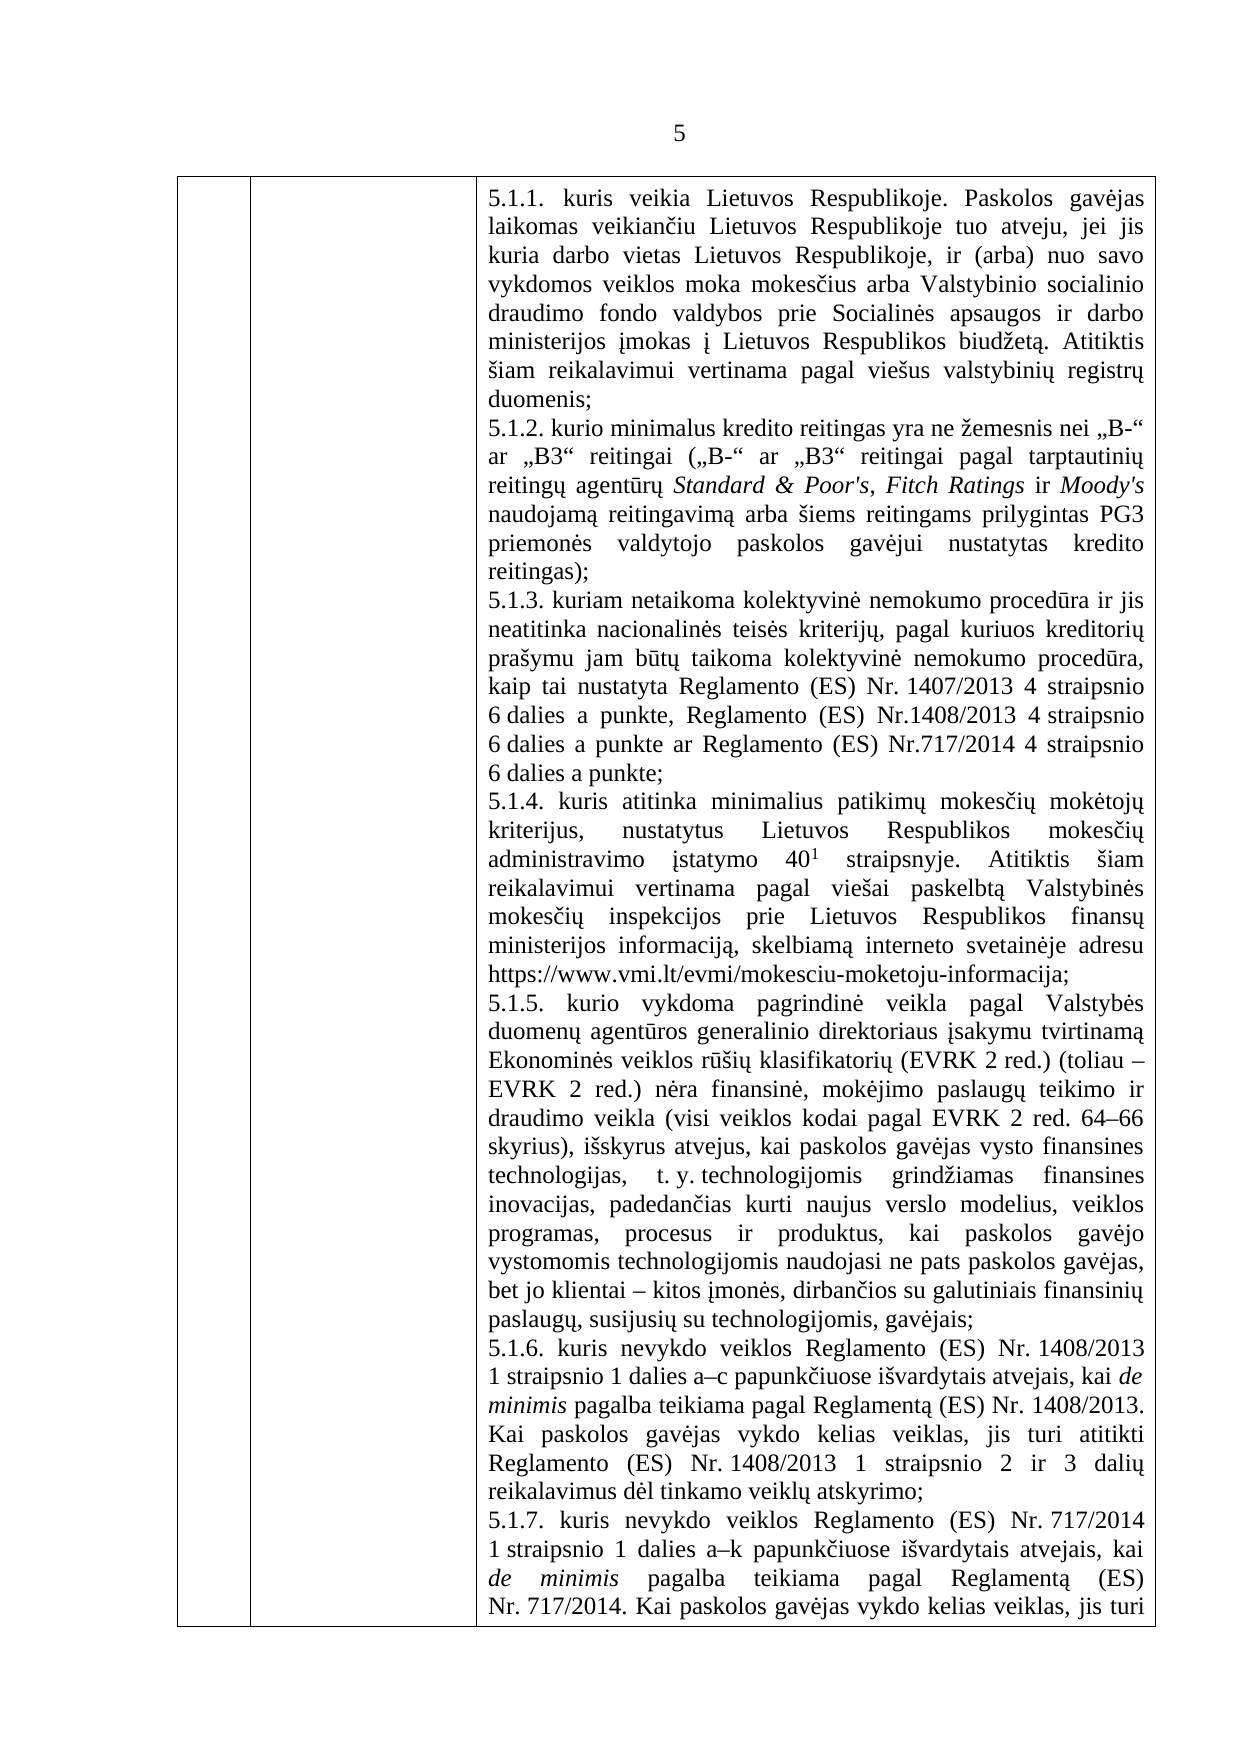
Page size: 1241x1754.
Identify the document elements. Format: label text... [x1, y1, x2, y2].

table_cell 5.1.1. kuris veikia Lietuvos Respublikoje. Paskolos gavėjas laikomas veikiančiu Lietuvos Respublikoje tuo atveju, jei jis kuria darbo vietas Lietuvos Respublikoje, ir (arba) nuo savo vykdomos veiklos moka mokesčius arba Valstybinio socialinio draudimo fondo valdybos prie Socialinės apsaugos ir darbo ministerijos įmokas į Lietuvos Respublikos biudžetą. Atitiktis šiam reikalavimui vertinama pagal viešus valstybinių registrų duomenis; 5.1.2. kurio minimalus kredito reitingas yra ne žemesnis nei „B-“ ar „B3“ reitingai („B-“ ar „B3“ reitingai pagal tarptautinių reitingų agentūrų Standard & Poor's, Fitch Ratings ir Moody's naudojamą reitingavimą arba šiems reitingams prilygintas PG3 priemonės valdytojo paskolos gavėjui nustatytas kredito reitingas); 5.1.3. kuriam netaikoma kolektyvinė nemokumo procedūra ir jis neatitinka nacionalinės teisės kriterijų, pagal kuriuos kreditorių prašymu jam būtų taikoma kolektyvinė nemokumo procedūra, kaip tai nustatyta Reglamento (ES) Nr. 1407/2013 4 straipsnio 6 dalies a punkte, Reglamento (ES) Nr.1408/2013 4 straipsnio 6 dalies a punkte ar Reglamento (ES) Nr.717/2014 4 straipsnio 6 dalies a punkte; 5.1.4. kuris atitinka minimalius patikimų mokesčių mokėtojų kriterijus, nustatytus Lietuvos Respublikos mokesčių administravimo įstatymo 401 straipsnyje. Atitiktis šiam reikalavimui vertinama pagal viešai paskelbtą Valstybinės mokesčių inspekcijos prie Lietuvos Respublikos finansų ministerijos informaciją, skelbiamą interneto svetainėje adresu https://www.vmi.lt/evmi/mokesciu-moketoju-informacija; 5.1.5. kurio vykdoma pagrindinė veikla pagal Valstybės duomenų agentūros generalinio direktoriaus įsakymu tvirtinamą Ekonominės veiklos rūšių klasifikatorių (EVRK 2 red.) (toliau – EVRK 2 red.) nėra finansinė, mokėjimo paslaugų teikimo ir draudimo veikla (visi veiklos kodai pagal EVRK 2 red. 64–66 skyrius), išskyrus atvejus, kai paskolos gavėjas vysto finansines technologijas, t. y. technologijomis grindžiamas finansines inovacijas, padedančias kurti naujus verslo modelius, veiklos programas, procesus ir produktus, kai paskolos gavėjo vystomomis technologijomis naudojasi ne pats paskolos gavėjas, bet jo klientai – kitos įmonės, dirbančios su galutiniais finansinių paslaugų, susijusių su technologijomis, gavėjais; 5.1.6. kuris nevykdo veiklos Reglamento (ES) Nr. 1408/2013 1 straipsnio 1 dalies a–c papunkčiuose išvardytais atvejais, kai de minimis pagalba teikiama pagal Reglamentą (ES) Nr. 1408/2013. Kai paskolos gavėjas vykdo kelias veiklas, jis turi atitikti Reglamento (ES) Nr. 1408/2013 1 straipsnio 2 ir 3 dalių reikalavimus dėl tinkamo veiklų atskyrimo; 5.1.7. kuris nevykdo veiklos Reglamento (ES) Nr. 717/2014 1 straipsnio 1 dalies a–k papunkčiuose išvardytais atvejais, kai de minimis pagalba teikiama pagal Reglamentą (ES) Nr. 717/2014. Kai paskolos gavėjas vykdo kelias veiklas, jis turi [477, 177, 1155, 1626]
table_cell [251, 177, 476, 1626]
table_cell [178, 177, 250, 1626]
table_cell [1156, 176, 1167, 1626]
